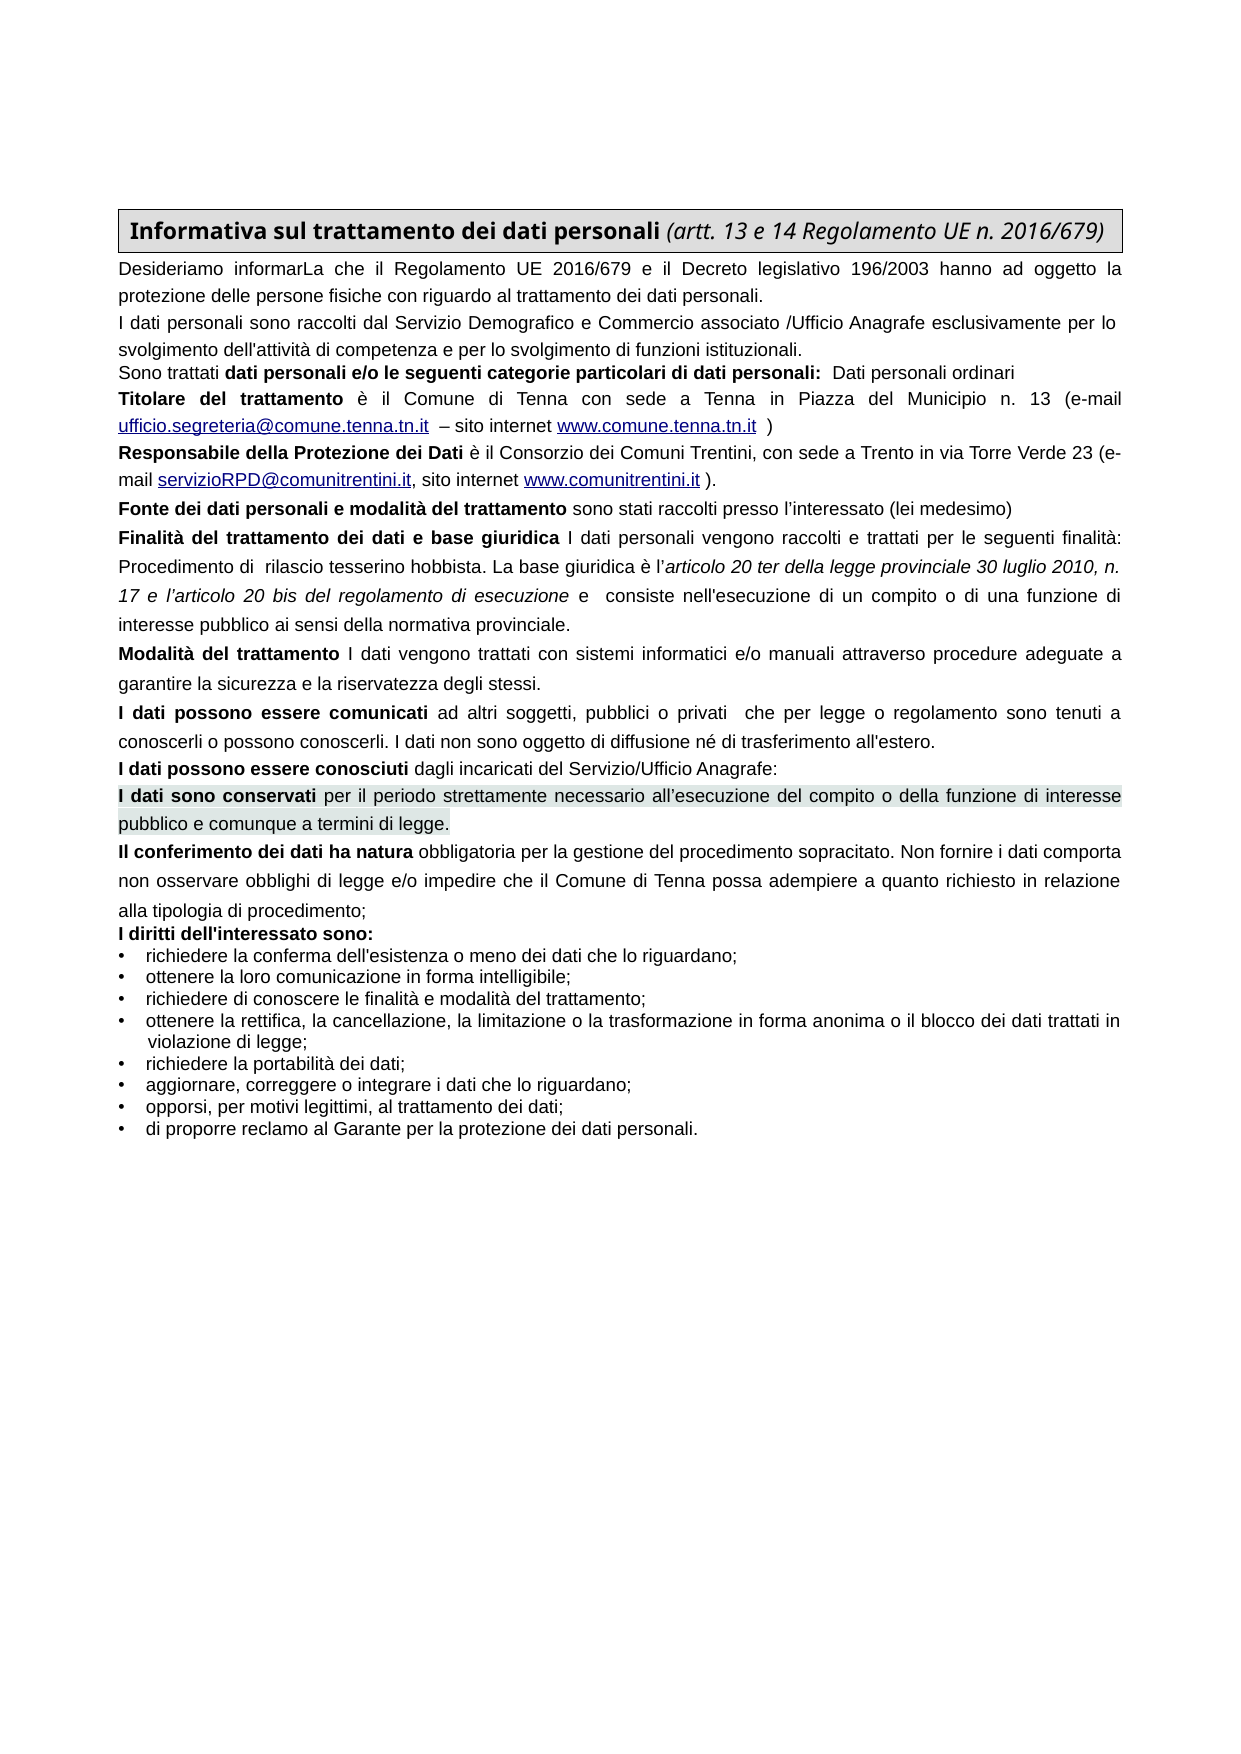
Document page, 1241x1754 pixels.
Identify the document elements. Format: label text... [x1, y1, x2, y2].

list richiedere la portabilità dei dati; [118, 1053, 1122, 1074]
list richiedere la conferma dell'esistenza o meno dei dati che lo riguardano; [118, 944, 1122, 966]
text I dati possono essere conosciuti dagli incaricati del Servizio/Ufficio Anagrafe: [118, 754, 1122, 781]
list I diritti dell'interessato sono: [118, 923, 1122, 944]
text Il conferimento dei dati ha natura obbligatoria per la gestione del procedimento sopracitato. Non fornire i dati comporta non osservare obblighi di legge e/o impedire che il Comune di Tenna possa adempiere a quanto richiesto in relazione alla tipologia di procedimento; [118, 835, 1122, 923]
list ottenere la loro comunicazione in forma intelligibile; [118, 966, 1122, 988]
text Desideriamo informarLa che il Regolamento UE 2016/679 e il Decreto legislativo 196/2003 hanno ad oggetto la protezione delle persone fisiche con riguardo al trattamento dei dati personali. [118, 253, 1122, 307]
text Responsabile della Protezione dei Dati è il Consorzio dei Comuni Trentini, con sede a Trento in via Torre Verde 23 (e-mail servizioRPD@comunitrentini.it, sito internet www.comunitrentini.it ). [118, 437, 1122, 492]
list opporsi, per motivi legittimi, al trattamento dei dati; [118, 1096, 1122, 1118]
text Sono trattati dati personali e/o le seguenti categorie particolari di dati personali: Dati personali ordinari [118, 362, 1122, 383]
text I dati sono conservati per il periodo strettamente necessario all’esecuzione del compito o della funzione di interesse pubblico e comunque a termini di legge. [118, 781, 1122, 835]
text Modalità del trattamento I dati vengono trattati con sistemi informatici e/o manuali attraverso procedure adeguate a garantire la sicurezza e la riservatezza degli stessi. [118, 637, 1122, 696]
list ottenere la rettifica, la cancellazione, la limitazione o la trasformazione in forma anonima o il blocco dei dati trattati in violazione di legge; [118, 1009, 1122, 1053]
list aggiornare, correggere o integrare i dati che lo riguardano; [118, 1074, 1122, 1096]
text I dati possono essere comunicati ad altri soggetti, pubblici o privati che per legge o regolamento sono tenuti a conoscerli o possono conoscerli. I dati non sono oggetto di diffusione né di trasferimento all'estero. [118, 696, 1122, 754]
text Fonte dei dati personali e modalità del trattamento sono stati raccolti presso l’interessato (lei medesimo) [118, 492, 1122, 521]
text Finalità del trattamento dei dati e base giuridica I dati personali vengono raccolti e trattati per le seguenti finalità: Procedimento di rilascio tesserino hobbista. La base giuridica è l’articolo 20 ter della legge provinciale 30 luglio 2010, n. 17 e l’articolo 20 bis del regolamento di esecuzione e consiste nell'esecuzione di un compito o di una funzione di interesse pubblico ai sensi della normativa provinciale. [118, 521, 1122, 637]
table_header Informativa sul trattamento dei dati personali (artt. 13 e 14 Regolamento UE n. 2016/679) [119, 210, 1122, 252]
list di proporre reclamo al Garante per la protezione dei dati personali. [118, 1118, 1122, 1139]
list richiedere di conoscere le finalità e modalità del trattamento; [118, 988, 1122, 1009]
text Titolare del trattamento è il Comune di Tenna con sede a Tenna in Piazza del Municipio n. 13 (e-mail ufficio.segreteria@comune.tenna.tn.it – sito internet www.comune.tenna.tn.it ) [118, 383, 1122, 437]
text I dati personali sono raccolti dal Servizio Demografico e Commercio associato /Ufficio Anagrafe esclusivamente per lo svolgimento dell'attività di competenza e per lo svolgimento di funzioni istituzionali. [118, 307, 1117, 362]
